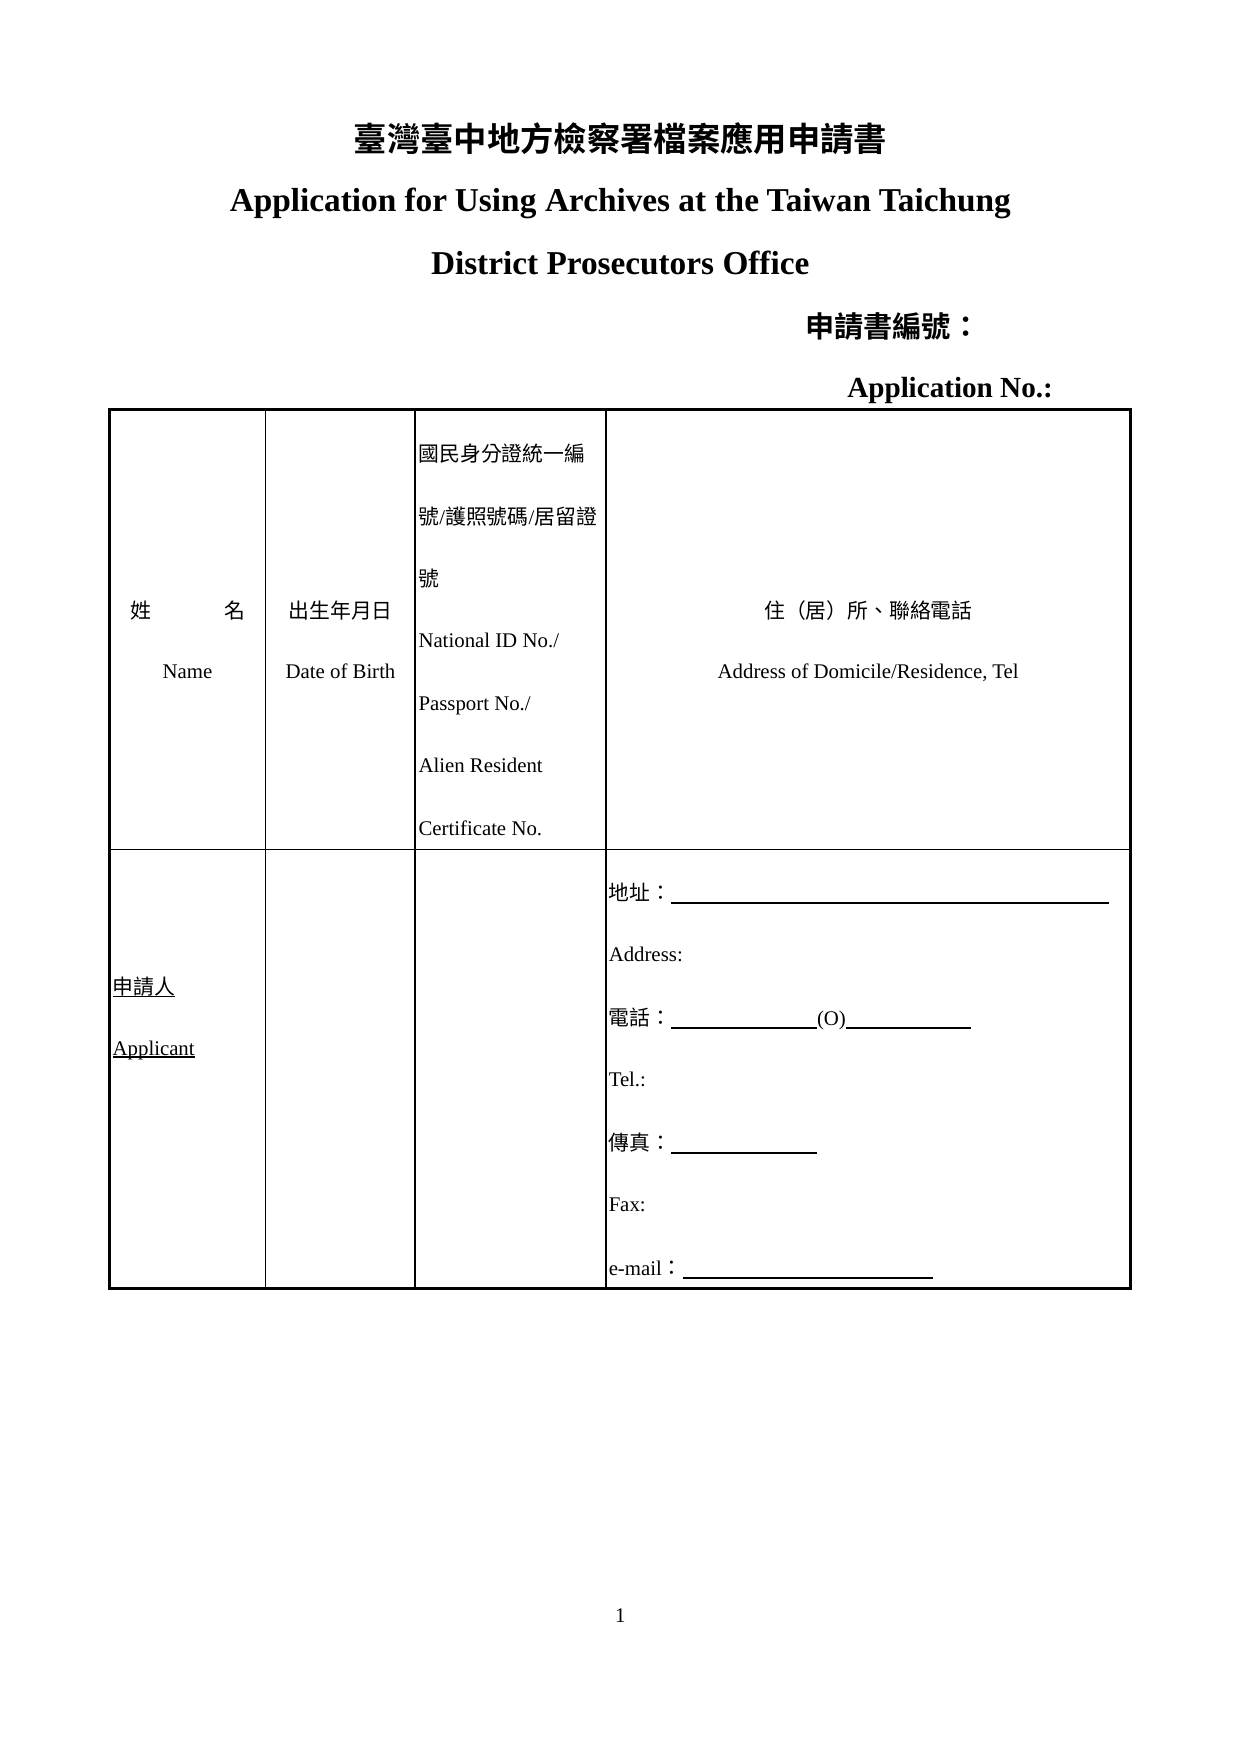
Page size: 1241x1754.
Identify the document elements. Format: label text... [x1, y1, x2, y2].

text 臺灣臺中地方檢察署檔案應用申請書 [187, 96, 1053, 158]
table_header 住（居）所、聯絡電話 Address of Domicile/Residence, Tel [607, 411, 1129, 849]
table_header 國民身分證統一編號/護照號碼/居留證號 National ID No./ Passport No./ Alien Resident Certificate No. [416, 411, 605, 849]
table_cell [266, 850, 414, 1287]
table_header 姓 名 Name [111, 411, 265, 849]
text Application for Using Archives at the Taiwan Taichung District Prosecutors Office [187, 158, 1053, 283]
table_cell [416, 850, 605, 1287]
text 申請書編號： [187, 283, 1053, 346]
table_header 出生年月日 Date of Birth [266, 411, 414, 849]
table_cell 申請人 Applicant [111, 850, 265, 1287]
table_cell 地址： Address: 電話： (O) Tel.: 傳真： Fax: e-mail： [607, 850, 1129, 1287]
text Application No.: [187, 346, 1053, 408]
